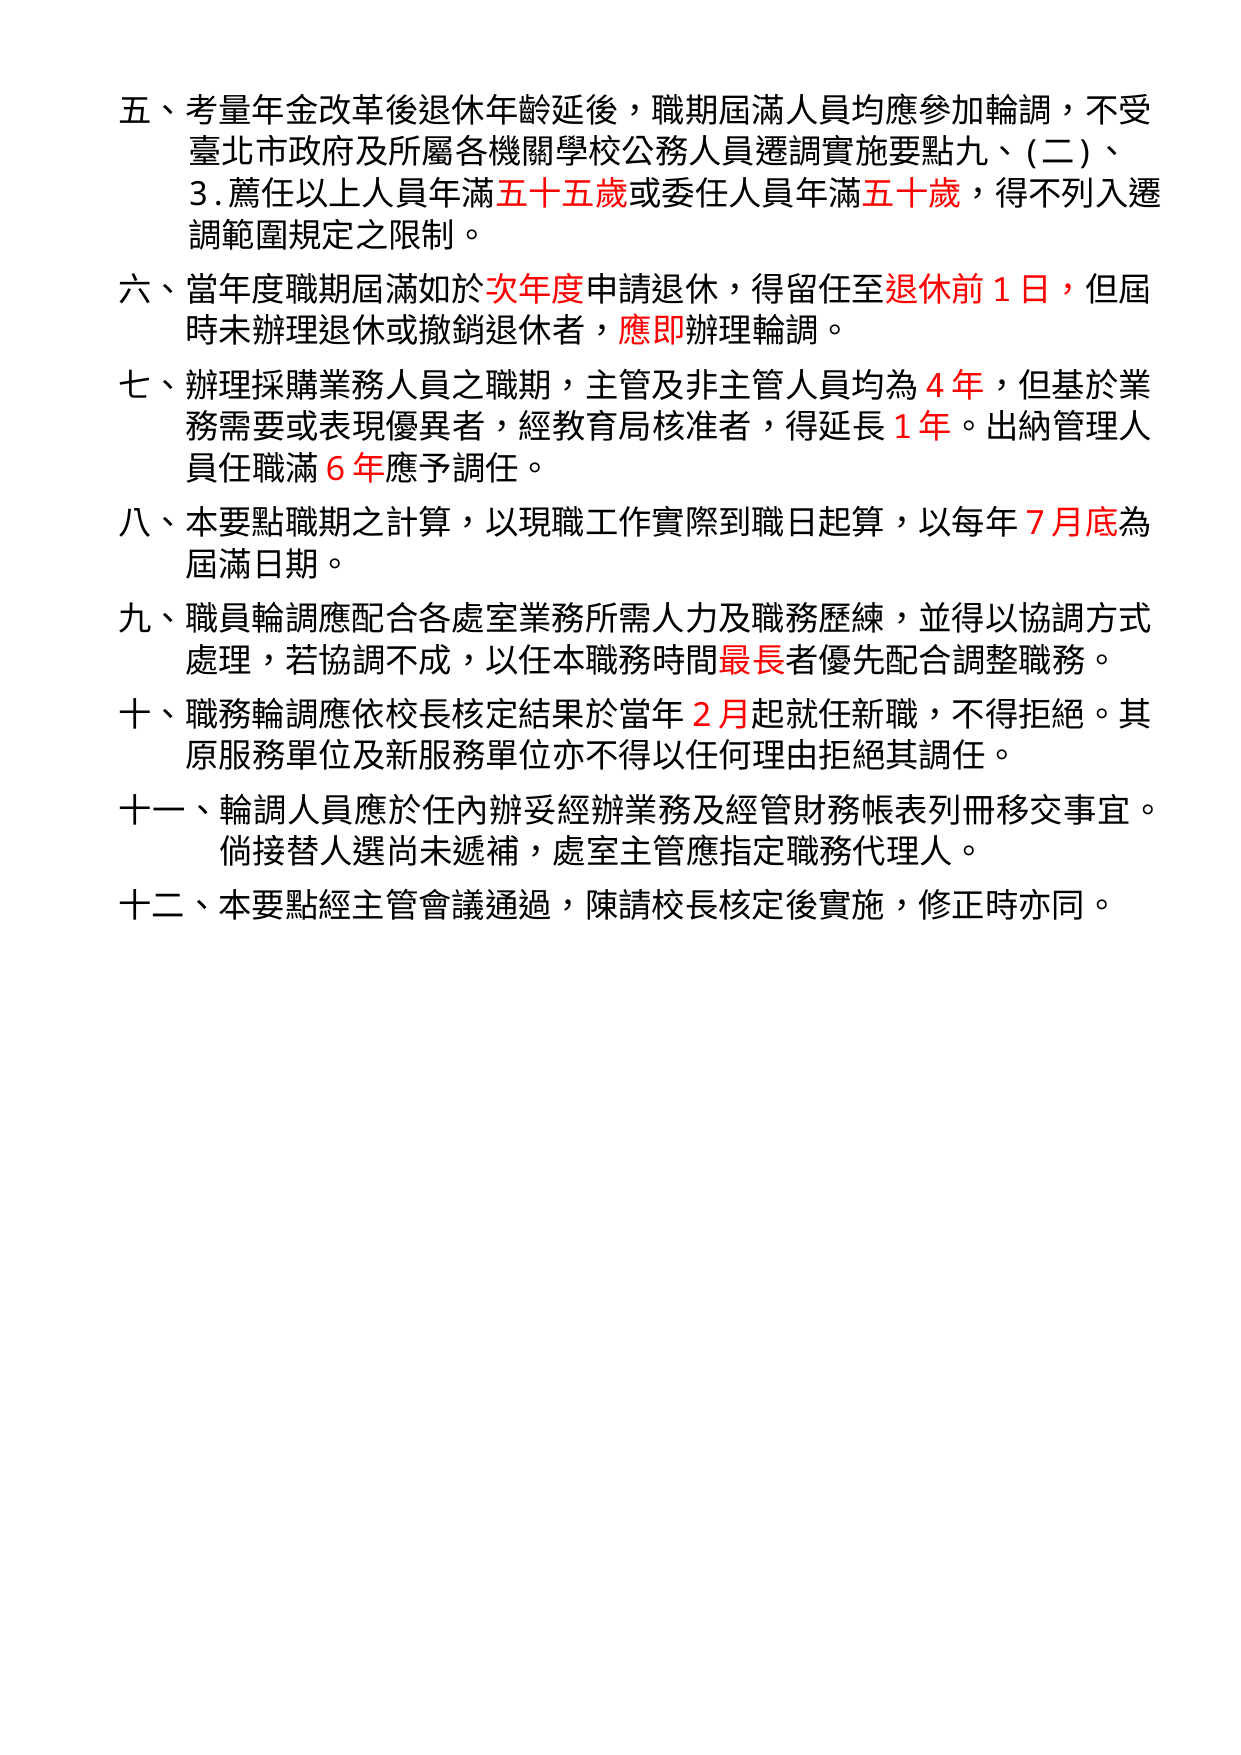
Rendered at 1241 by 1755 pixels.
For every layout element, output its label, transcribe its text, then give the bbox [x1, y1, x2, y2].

text 九、職員輪調應配合各處室業務所需人力及職務歷練，並得以協調方式處理，若協調不成，以任本職務時間最長者優先配合調整職務。 [118, 597, 1167, 680]
text 十二、本要點經主管會議通過，陳請校長核定後實施，修正時亦同。 [118, 884, 1167, 926]
text 七、辦理採購業務人員之職期，主管及非主管人員均為4年，但基於業務需要或表現優異者，經教育局核准者，得延長1年。出納管理人員任職滿6年應予調任。 [118, 364, 1167, 489]
text 五、考量年金改革後退休年齡延後，職期屆滿人員均應參加輪調，不受臺北市政府及所屬各機關學校公務人員遷調實施要點九、(二)、3.薦任以上人員年滿五十五歲或委任人員年滿五十歲，得不列入遷調範圍規定之限制。 [118, 89, 1167, 255]
text 十、職務輪調應依校長核定結果於當年2月起就任新職，不得拒絕。其原服務單位及新服務單位亦不得以任何理由拒絕其調任。 [118, 693, 1167, 776]
text 八、本要點職期之計算，以現職工作實際到職日起算，以每年7月底為屆滿日期。 [118, 501, 1167, 584]
text 十一、輪調人員應於任內辦妥經辦業務及經管財務帳表列冊移交事宜。倘接替人選尚未遞補，處室主管應指定職務代理人。 [118, 789, 1167, 872]
text 六、當年度職期屆滿如於次年度申請退休，得留任至退休前1日，但屆時未辦理退休或撤銷退休者，應即辦理輪調。 [118, 268, 1167, 351]
